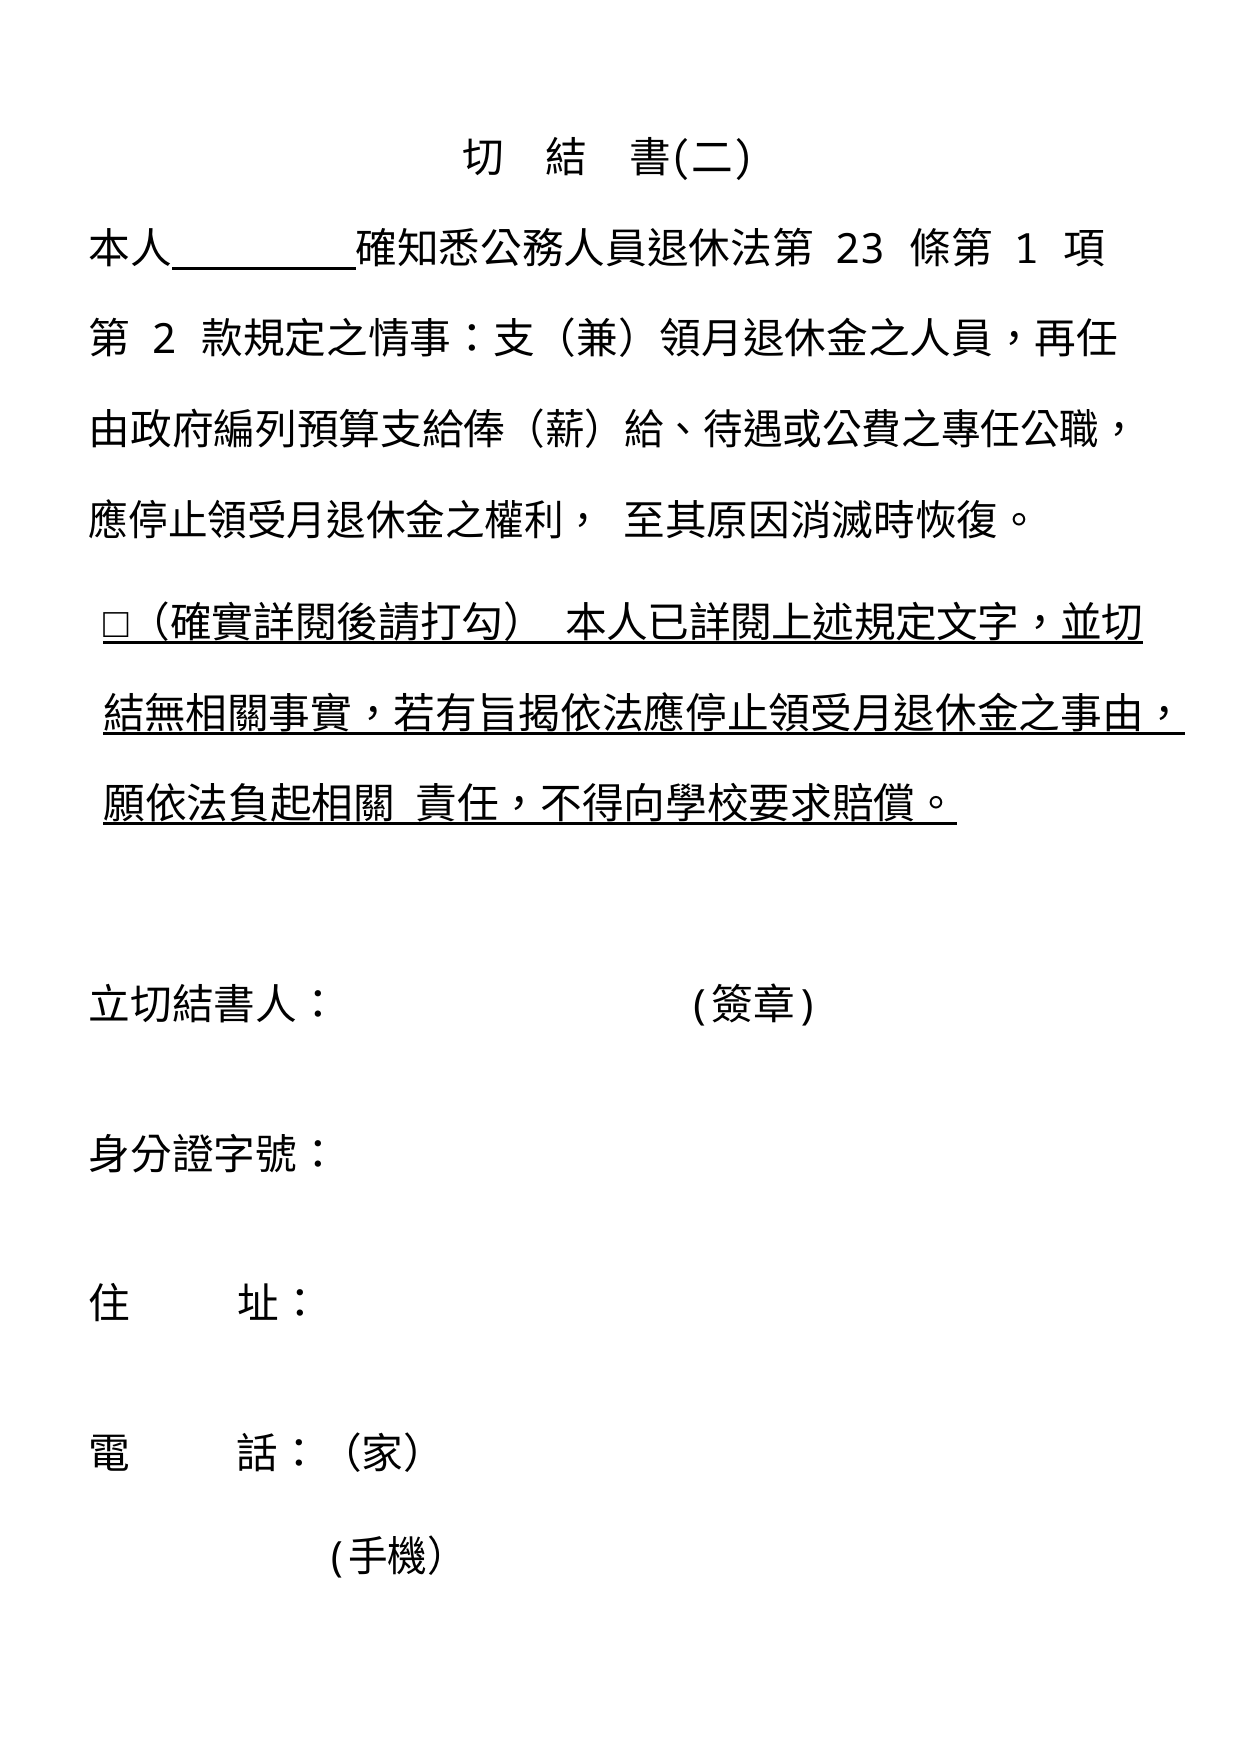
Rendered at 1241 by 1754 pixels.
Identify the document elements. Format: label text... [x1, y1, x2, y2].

text 身分證字號： [89, 1121, 399, 1181]
text 本人 確知悉公務人員退休法第 23 條第 1 項第 2 款規定之情事：支（兼）領月退休金之人員，再任由政府編列預算支給俸（薪）給、待遇或公費之專任公職，應停止領受月退休金之權利， 至其原因消滅時恢復。 [89, 215, 1127, 547]
text 電 話：（家） [89, 1420, 1152, 1481]
text 立切結書人： (簽章) [89, 971, 1152, 1032]
text □（確實詳閱後請打勾） 本人已詳閱上述規定文字，並切結無相關事實，若有旨揭依法應停止領受月退休金之事由，願依法負起相關 責任，不得向學校要求賠償。 [103, 589, 1152, 732]
subtitle 切 結 書(二) [89, 124, 1127, 185]
text □（確實詳閱後請打勾） 本人已詳閱上述規定文字，並切結無相關事實，若有旨揭依法應停止領受月退休金之事由，願依法負起相關 責任，不得向學校要求賠償。 [103, 735, 1152, 831]
text 住 址： [89, 1270, 399, 1331]
text (手機） [89, 1523, 604, 1584]
